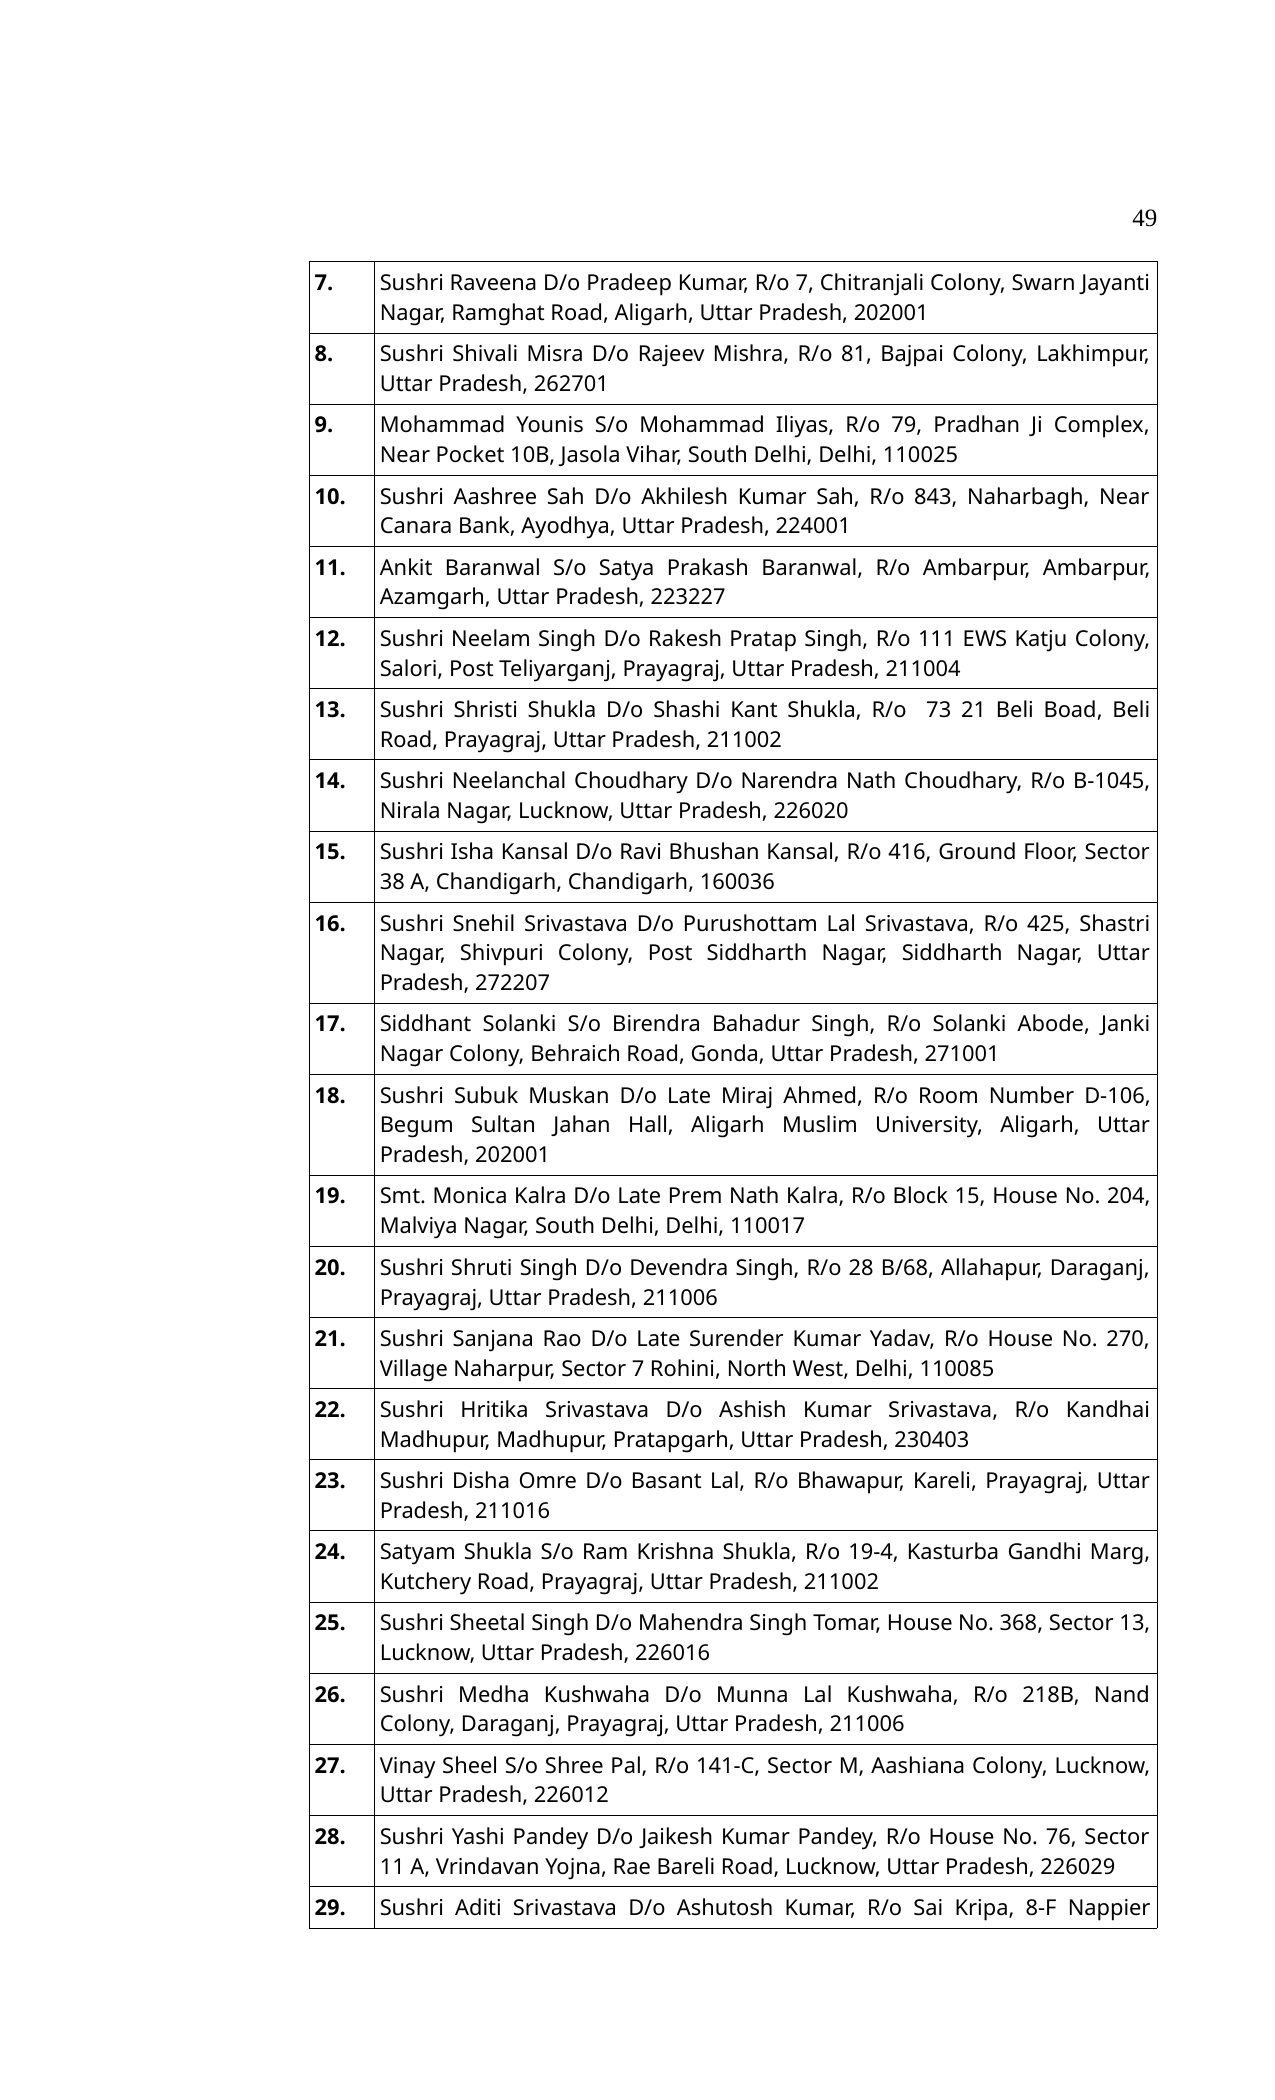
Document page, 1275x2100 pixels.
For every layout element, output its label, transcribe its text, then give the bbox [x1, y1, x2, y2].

table_cell [310, 903, 374, 1003]
table_cell Satyam Shukla S/o Ram Krishna Shukla, R/o 19-4, Kasturba Gandhi Marg, Kutchery Road, Prayagraj, Uttar Pradesh, 211002 [375, 1531, 1157, 1602]
table_cell [310, 1745, 374, 1815]
table_cell [310, 1603, 374, 1673]
table_cell [310, 1389, 374, 1459]
table_cell [310, 760, 374, 831]
table_cell [310, 618, 374, 688]
table_cell [310, 334, 374, 404]
table_cell Sushri Aditi Srivastava D/o Ashutosh Kumar, R/o Sai Kripa, 8-F Nappier [375, 1887, 1157, 1927]
table_cell [310, 405, 374, 475]
table_cell Sushri Sanjana Rao D/o Late Surender Kumar Yadav, R/o House No. 270, Village Naharpur, Sector 7 Rohini, North West, Delhi, 110085 [375, 1318, 1157, 1388]
table_cell [310, 1318, 374, 1388]
table_cell Sushri Shivali Misra D/o Rajeev Mishra, R/o 81, Bajpai Colony, Lakhimpur, Uttar Pradesh, 262701 [375, 334, 1157, 404]
table_cell [310, 476, 374, 546]
table_cell [310, 1176, 374, 1246]
table_cell Sushri Hritika Srivastava D/o Ashish Kumar Srivastava, R/o Kandhai Madhupur, Madhupur, Pratapgarh, Uttar Pradesh, 230403 [375, 1389, 1157, 1459]
table_cell Sushri Raveena D/o Pradeep Kumar, R/o 7, Chitranjali Colony, Swarn Jayanti Nagar, Ramghat Road, Aligarh, Uttar Pradesh, 202001 [375, 262, 1157, 332]
table_cell [310, 1247, 374, 1317]
table_cell [310, 689, 374, 759]
table_cell Ankit Baranwal S/o Satya Prakash Baranwal, R/o Ambarpur, Ambarpur, Azamgarh, Uttar Pradesh, 223227 [375, 547, 1157, 617]
table_cell Sushri Yashi Pandey D/o Jaikesh Kumar Pandey, R/o House No. 76, Sector 11 A, Vrindavan Yojna, Rae Bareli Road, Lucknow, Uttar Pradesh, 226029 [375, 1816, 1157, 1886]
table_cell Siddhant Solanki S/o Birendra Bahadur Singh, R/o Solanki Abode, Janki Nagar Colony, Behraich Road, Gonda, Uttar Pradesh, 271001 [375, 1004, 1157, 1074]
table_cell [310, 1887, 374, 1927]
table_cell [310, 1816, 374, 1886]
table_cell [310, 262, 374, 332]
table_cell Vinay Sheel S/o Shree Pal, R/o 141-C, Sector M, Aashiana Colony, Lucknow, Uttar Pradesh, 226012 [375, 1745, 1157, 1815]
table_cell [310, 547, 374, 617]
table_cell Sushri Neelam Singh D/o Rakesh Pratap Singh, R/o 111 EWS Katju Colony, Salori, Post Teliyarganj, Prayagraj, Uttar Pradesh, 211004 [375, 618, 1157, 688]
table_cell [310, 1004, 374, 1074]
table_cell [310, 1674, 374, 1744]
table_cell Sushri Snehil Srivastava D/o Purushottam Lal Srivastava, R/o 425, Shastri Nagar, Shivpuri Colony, Post Siddharth Nagar, Siddharth Nagar, Uttar Pradesh, 272207 [375, 903, 1157, 1003]
table_cell [310, 1075, 374, 1175]
table_cell Mohammad Younis S/o Mohammad Iliyas, R/o 79, Pradhan Ji Complex, Near Pocket 10B, Jasola Vihar, South Delhi, Delhi, 110025 [375, 405, 1157, 475]
table_cell Sushri Shristi Shukla D/o Shashi Kant Shukla, R/o 73 21 Beli Boad, Beli Road, Prayagraj, Uttar Pradesh, 211002 [375, 689, 1157, 759]
table_cell Sushri Disha Omre D/o Basant Lal, R/o Bhawapur, Kareli, Prayagraj, Uttar Pradesh, 211016 [375, 1460, 1157, 1530]
table_cell Sushri Shruti Singh D/o Devendra Singh, R/o 28 B/68, Allahapur, Daraganj, Prayagraj, Uttar Pradesh, 211006 [375, 1247, 1157, 1317]
table_cell Sushri Medha Kushwaha D/o Munna Lal Kushwaha, R/o 218B, Nand Colony, Daraganj, Prayagraj, Uttar Pradesh, 211006 [375, 1674, 1157, 1744]
table_cell Smt. Monica Kalra D/o Late Prem Nath Kalra, R/o Block 15, House No. 204, Malviya Nagar, South Delhi, Delhi, 110017 [375, 1176, 1157, 1246]
table_cell [310, 1460, 374, 1530]
table_cell Sushri Neelanchal Choudhary D/o Narendra Nath Choudhary, R/o B-1045, Nirala Nagar, Lucknow, Uttar Pradesh, 226020 [375, 760, 1157, 831]
table_cell [310, 1531, 374, 1602]
table_cell Sushri Sheetal Singh D/o Mahendra Singh Tomar, House No. 368, Sector 13, Lucknow, Uttar Pradesh, 226016 [375, 1603, 1157, 1673]
table_cell Sushri Subuk Muskan D/o Late Miraj Ahmed, R/o Room Number D-106, Begum Sultan Jahan Hall, Aligarh Muslim University, Aligarh, Uttar Pradesh, 202001 [375, 1075, 1157, 1175]
table_cell Sushri Aashree Sah D/o Akhilesh Kumar Sah, R/o 843, Naharbagh, Near Canara Bank, Ayodhya, Uttar Pradesh, 224001 [375, 476, 1157, 546]
table_cell [310, 832, 374, 902]
table_cell Sushri Isha Kansal D/o Ravi Bhushan Kansal, R/o 416, Ground Floor, Sector 38 A, Chandigarh, Chandigarh, 160036 [375, 832, 1157, 902]
